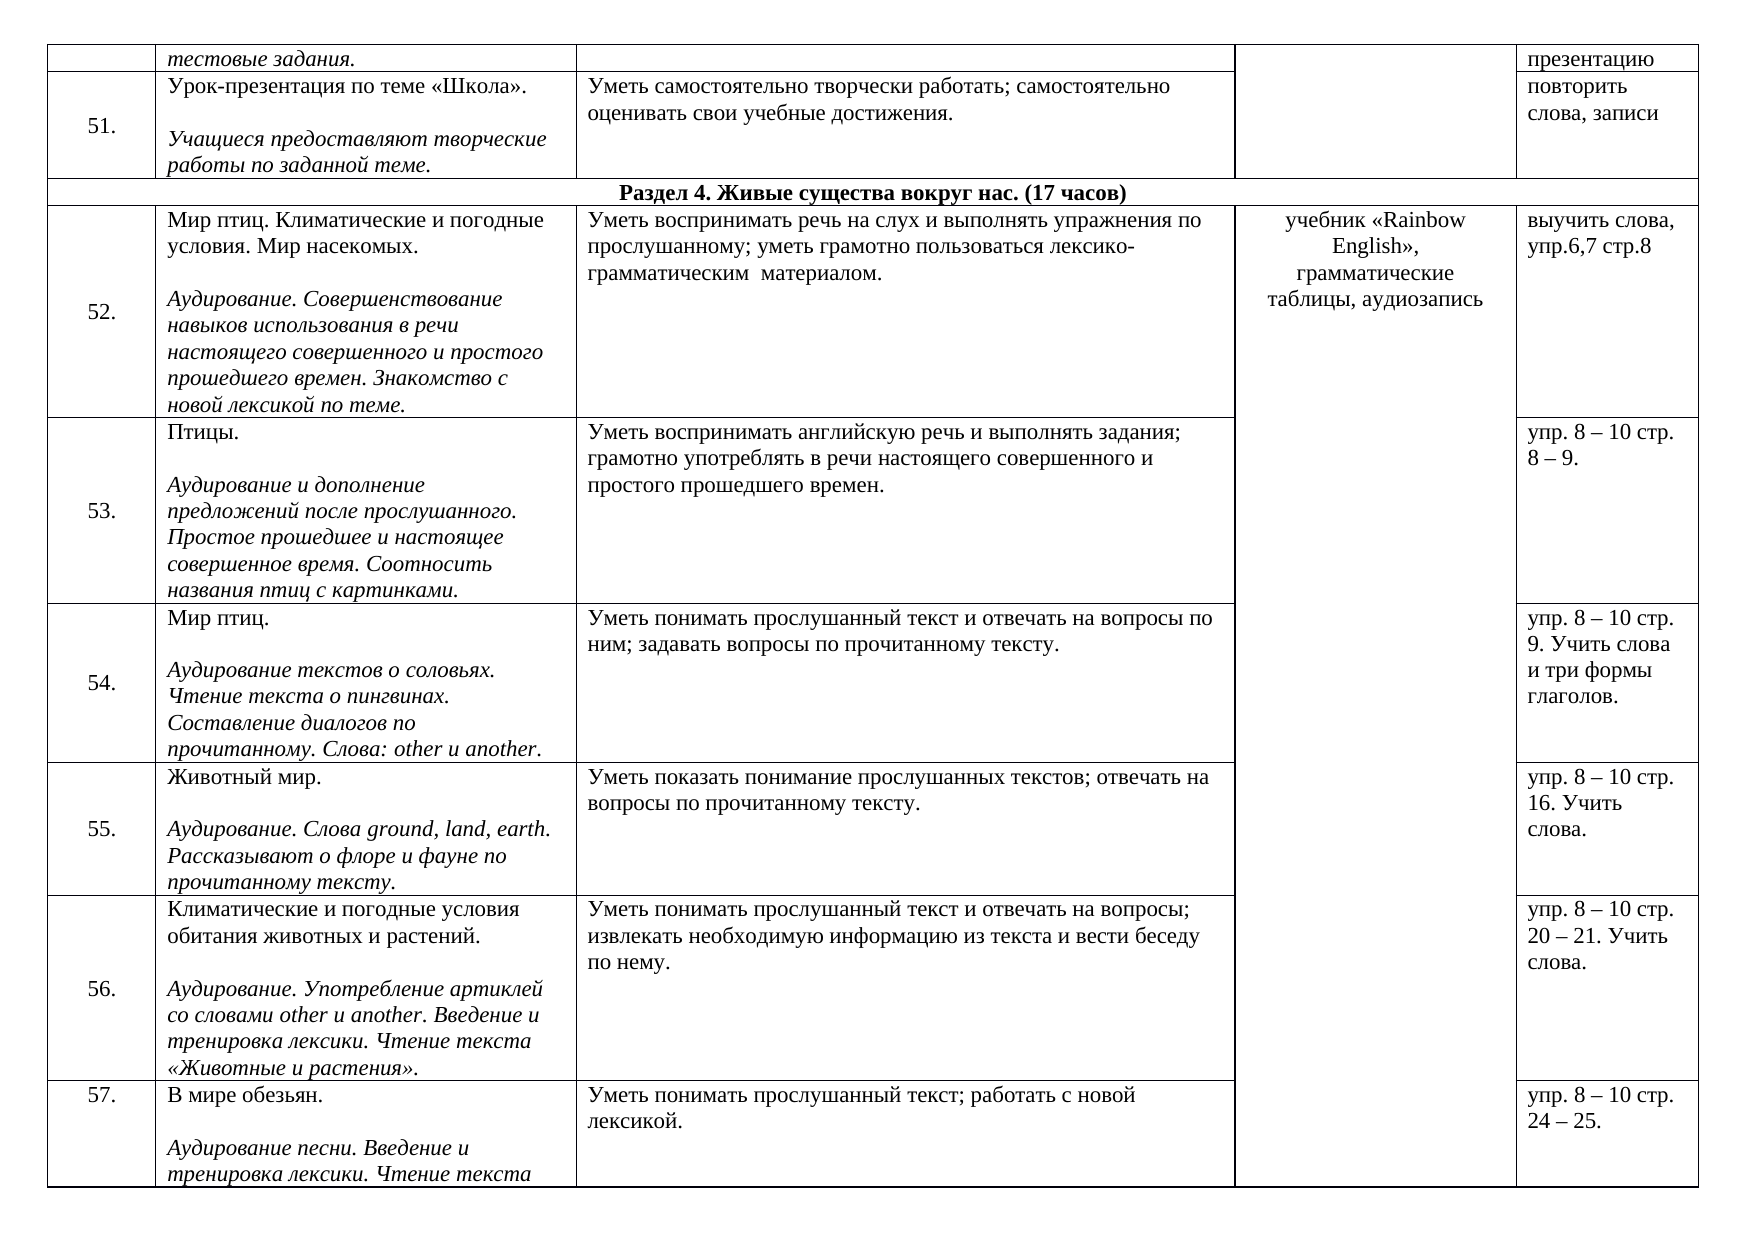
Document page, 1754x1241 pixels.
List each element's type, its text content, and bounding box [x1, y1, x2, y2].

table_cell упр. 8 – 10 стр. 16. Учить слова. [1517, 763, 1698, 894]
table_cell Уметь понимать прослушанный текст и отвечать на вопросы; извлекать необходимую информацию из текста и вести беседу по нему. [577, 896, 1234, 1080]
table_cell выучить слова, упр.6,7 стр.8 [1517, 206, 1698, 417]
table_cell 56. [48, 896, 155, 1080]
table_cell Уметь показать понимание прослушанных текстов; отвечать на вопросы по прочитанному тексту. [577, 763, 1234, 894]
table_cell Климатические и погодные условия обитания животных и растений. Аудирование. Употребление артиклей со словами other и another. Введение и тренировка лексики. Чтение текста «Животные и растения». [156, 896, 576, 1080]
table_cell Уметь воспринимать английскую речь и выполнять задания; грамотно употреблять в речи настоящего совершенного и простого прошедшего времен. [577, 418, 1234, 602]
table_cell [1236, 45, 1516, 178]
table_cell упр. 8 – 10 стр. 24 – 25. [1517, 1081, 1698, 1186]
table_cell 57. [48, 1081, 155, 1186]
table_cell [577, 45, 1234, 71]
table_cell Уметь понимать прослушанный текст и отвечать на вопросы по ним; задавать вопросы по прочитанному тексту. [577, 604, 1234, 762]
table_cell 51. [48, 72, 155, 178]
table_cell 53. [48, 418, 155, 602]
table_cell Уметь воспринимать речь на слух и выполнять упражнения по прослушанному; уметь грамотно пользоваться лексико-грамматическим материалом. [577, 206, 1234, 417]
table_cell упр. 8 – 10 стр. 9. Учить слова и три формы глаголов. [1517, 604, 1698, 762]
table_cell повторить слова, записи [1517, 72, 1698, 178]
table_cell Уметь самостоятельно творчески работать; самостоятельно оценивать свои учебные достижения. [577, 72, 1234, 178]
table_cell 54. [48, 604, 155, 762]
table_cell [48, 45, 155, 71]
table_cell презентацию [1517, 45, 1698, 71]
table_cell 55. [48, 763, 155, 894]
table_cell В мире обезьян. Аудирование песни. Введение и тренировка лексики. Чтение текста [156, 1081, 576, 1186]
table_cell упр. 8 – 10 стр. 8 – 9. [1517, 418, 1698, 602]
table_cell 52. [48, 206, 155, 417]
table_cell Раздел 4. Живые существа вокруг нас. (17 часов) [48, 179, 1698, 205]
table_cell Мир птиц. Климатические и погодные условия. Мир насекомых. Аудирование. Совершенствование навыков использования в речи настоящего совершенного и простого прошедшего времен. Знакомство с новой лексикой по теме. [156, 206, 576, 417]
table_cell Мир птиц. Аудирование текстов о соловьях. Чтение текста о пингвинах. Составление диалогов по прочитанному. Слова: other и another. [156, 604, 576, 762]
table_cell учебник «Rainbow English», грамматические таблицы, аудиозапись [1236, 206, 1516, 1186]
table_cell Птицы. Аудирование и дополнение предложений после прослушанного. Простое прошедшее и настоящее совершенное время. Соотносить названия птиц с картинками. [156, 418, 576, 602]
table_cell упр. 8 – 10 стр. 20 – 21. Учить слова. [1517, 896, 1698, 1080]
table_cell Животный мир. Аудирование. Слова ground, land, earth. Рассказывают о флоре и фауне по прочитанному тексту. [156, 763, 576, 894]
table_cell Уметь понимать прослушанный текст; работать с новой лексикой. [577, 1081, 1234, 1186]
